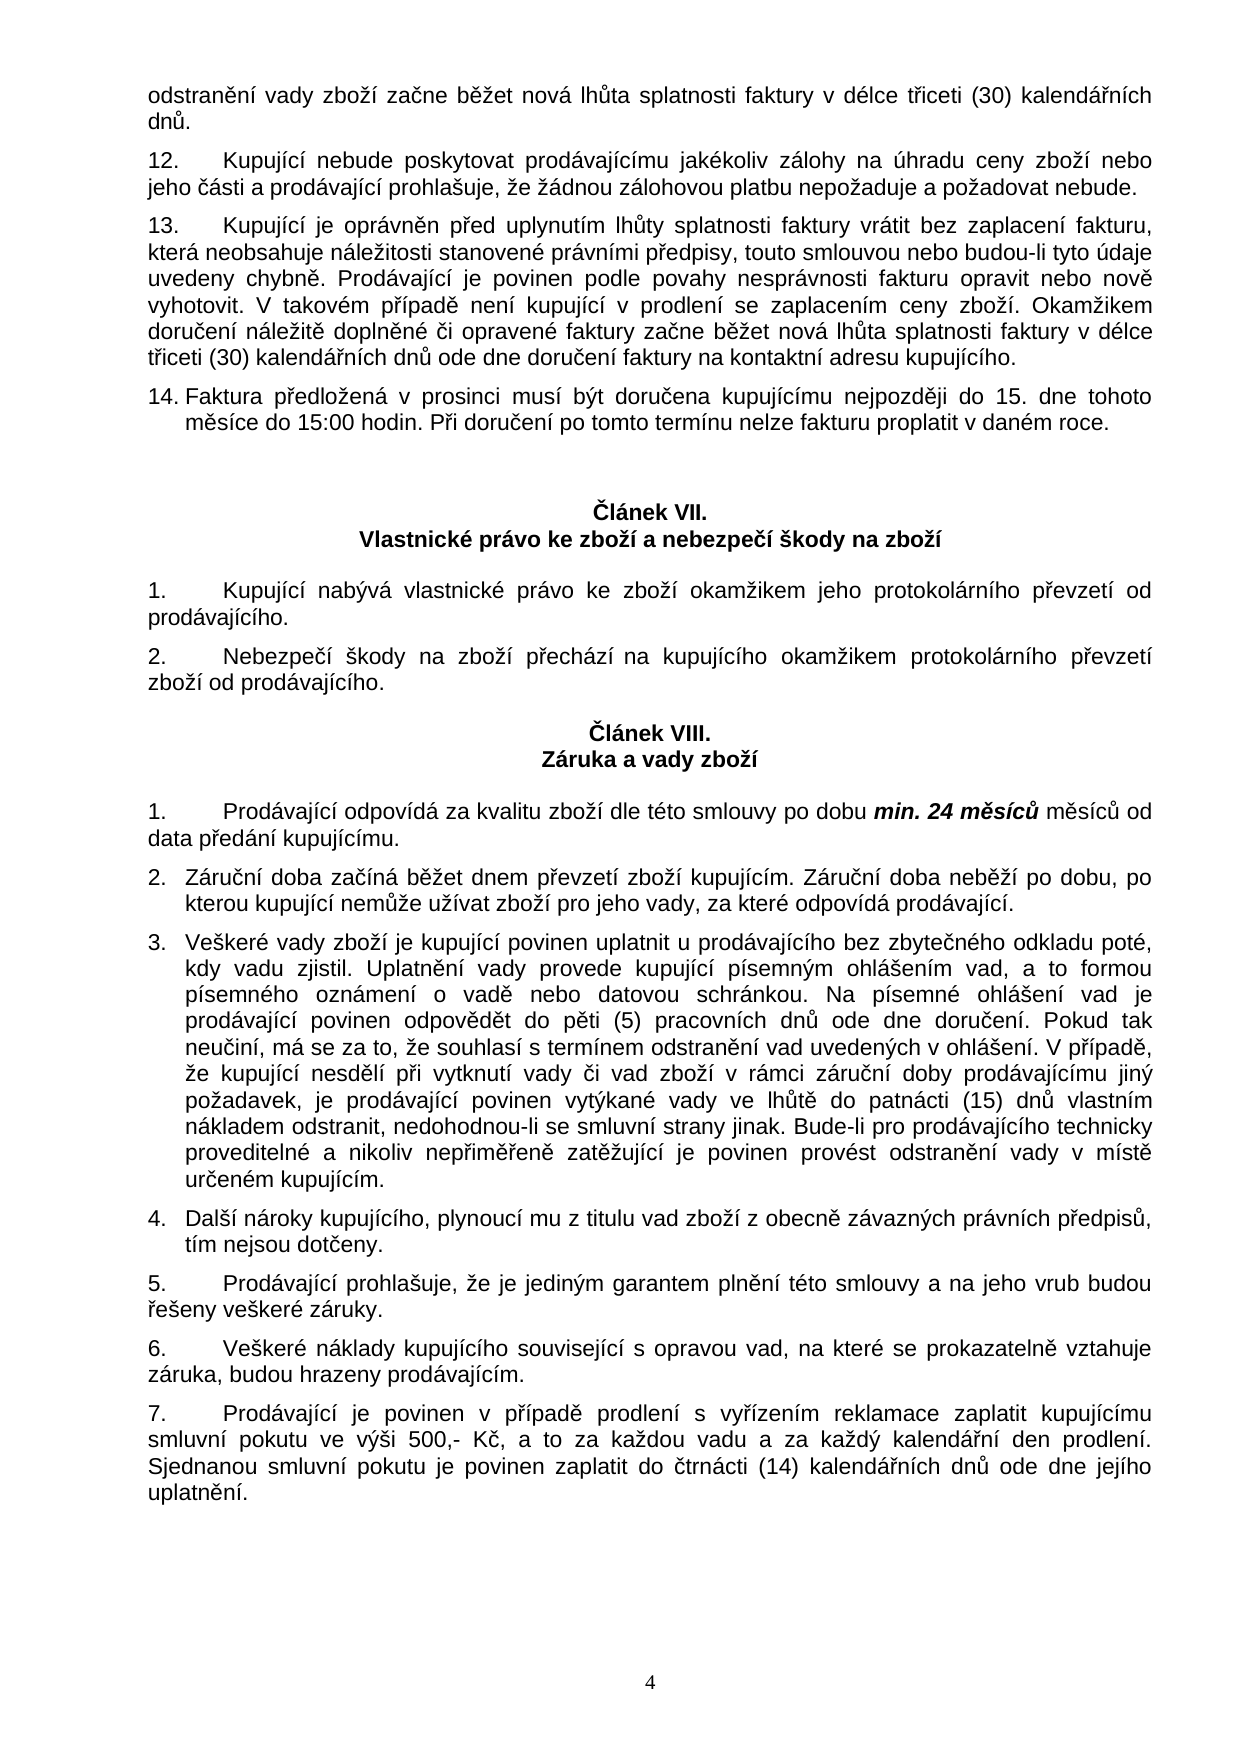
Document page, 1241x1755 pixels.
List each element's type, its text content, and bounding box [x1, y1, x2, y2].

list Faktura předložená v prosinci musí být doručena kupujícímu nejpozději do 15. dne tohoto měsíce do 15:00 hodin. Při doručení po tomto termínu nelze fakturu proplatit v daném roce. [148, 383, 1153, 436]
list Kupující je oprávněn před uplynutím lhůty splatnosti faktury vrátit bez zaplacení fakturu, která neobsahuje náležitosti stanovené právními předpisy, touto smlouvou nebo budou-li tyto údaje uvedeny chybně. Prodávající je povinen podle povahy nesprávnosti fakturu opravit nebo nově vyhotovit. V takovém případě není kupující v prodlení se zaplacením ceny zboží. Okamžikem doručení náležitě doplněné či opravené faktury začne běžet nová lhůta splatnosti faktury v délce třiceti (30) kalendářních dnů ode dne doručení faktury na kontaktní adresu kupujícího. [148, 212, 1153, 371]
list Kupující nabývá vlastnické právo ke zboží okamžikem jeho protokolárního převzetí od prodávajícího. [148, 577, 1152, 630]
list Kupující nebude poskytovat prodávajícímu jakékoliv zálohy na úhradu ceny zboží nebo jeho části a prodávající prohlašuje, že žádnou zálohovou platbu nepožaduje a požadovat nebude. [148, 147, 1152, 200]
list Prodávající je povinen v případě prodlení s vyřízením reklamace zaplatit kupujícímu smluvní pokutu ve výši 500,- Kč, a to za každou vadu a za každý kalendářní den prodlení. Sjednanou smluvní pokutu je povinen zaplatit do čtrnácti (14) kalendářních dnů ode dne jejího uplatnění. [148, 1400, 1153, 1506]
text Vlastnické právo ke zboží a nebezpečí škody na zboží [148, 526, 1152, 552]
list Veškeré vady zboží je kupující povinen uplatnit u prodávajícího bez zbytečného odkladu poté, kdy vadu zjistil. Uplatnění vady provede kupující písemným ohlášením vad, a to formou písemného oznámení o vadě nebo datovou schránkou. Na písemné ohlášení vad je prodávající povinen odpovědět do pěti (5) pracovních dnů ode dne doručení. Pokud tak neučiní, má se za to, že souhlasí s termínem odstranění vad uvedených v ohlášení. V případě, že kupující nesdělí při vytknutí vady či vad zboží v rámci záruční doby prodávajícímu jiný požadavek, je prodávající povinen vytýkané vady ve lhůtě do patnácti (15) dnů vlastním nákladem odstranit, nedohodnou-li se smluvní strany jinak. Bude-li pro prodávajícího technicky proveditelné a nikoliv nepřiměřeně zatěžující je povinen provést odstranění vady v místě určeném kupujícím. [148, 928, 1153, 1192]
list Prodávající odpovídá za kvalitu zboží dle této smlouvy po dobu min. 24 měsíců měsíců od data předání kupujícímu. [148, 798, 1153, 851]
list Záruční doba začíná běžet dnem převzetí zboží kupujícím. Záruční doba neběží po dobu, po kterou kupující nemůže užívat zboží pro jeho vady, za které odpovídá prodávající. [148, 863, 1152, 916]
list Veškeré náklady kupujícího související s opravou vad, na které se prokazatelně vztahuje záruka, budou hrazeny prodávajícím. [148, 1335, 1152, 1388]
list Prodávající prohlašuje, že je jediným garantem plnění této smlouvy a na jeho vrub budou řešeny veškeré záruky. [148, 1270, 1153, 1323]
subtitle Článek VIII. Záruka a vady zboží [541, 720, 776, 773]
list Další nároky kupujícího, plynoucí mu z titulu vad zboží z obecně závazných právních předpisů, tím nejsou dotčeny. [148, 1204, 1152, 1257]
text odstranění vady zboží začne běžet nová lhůta splatnosti faktury v délce třiceti (30) kalendářních dnů. [148, 82, 1153, 135]
list Nebezpečí škody na zboží přechází na kupujícího okamžikem protokolárního převzetí zboží od prodávajícího. [148, 643, 1152, 695]
subtitle Článek VII. [148, 499, 1152, 526]
